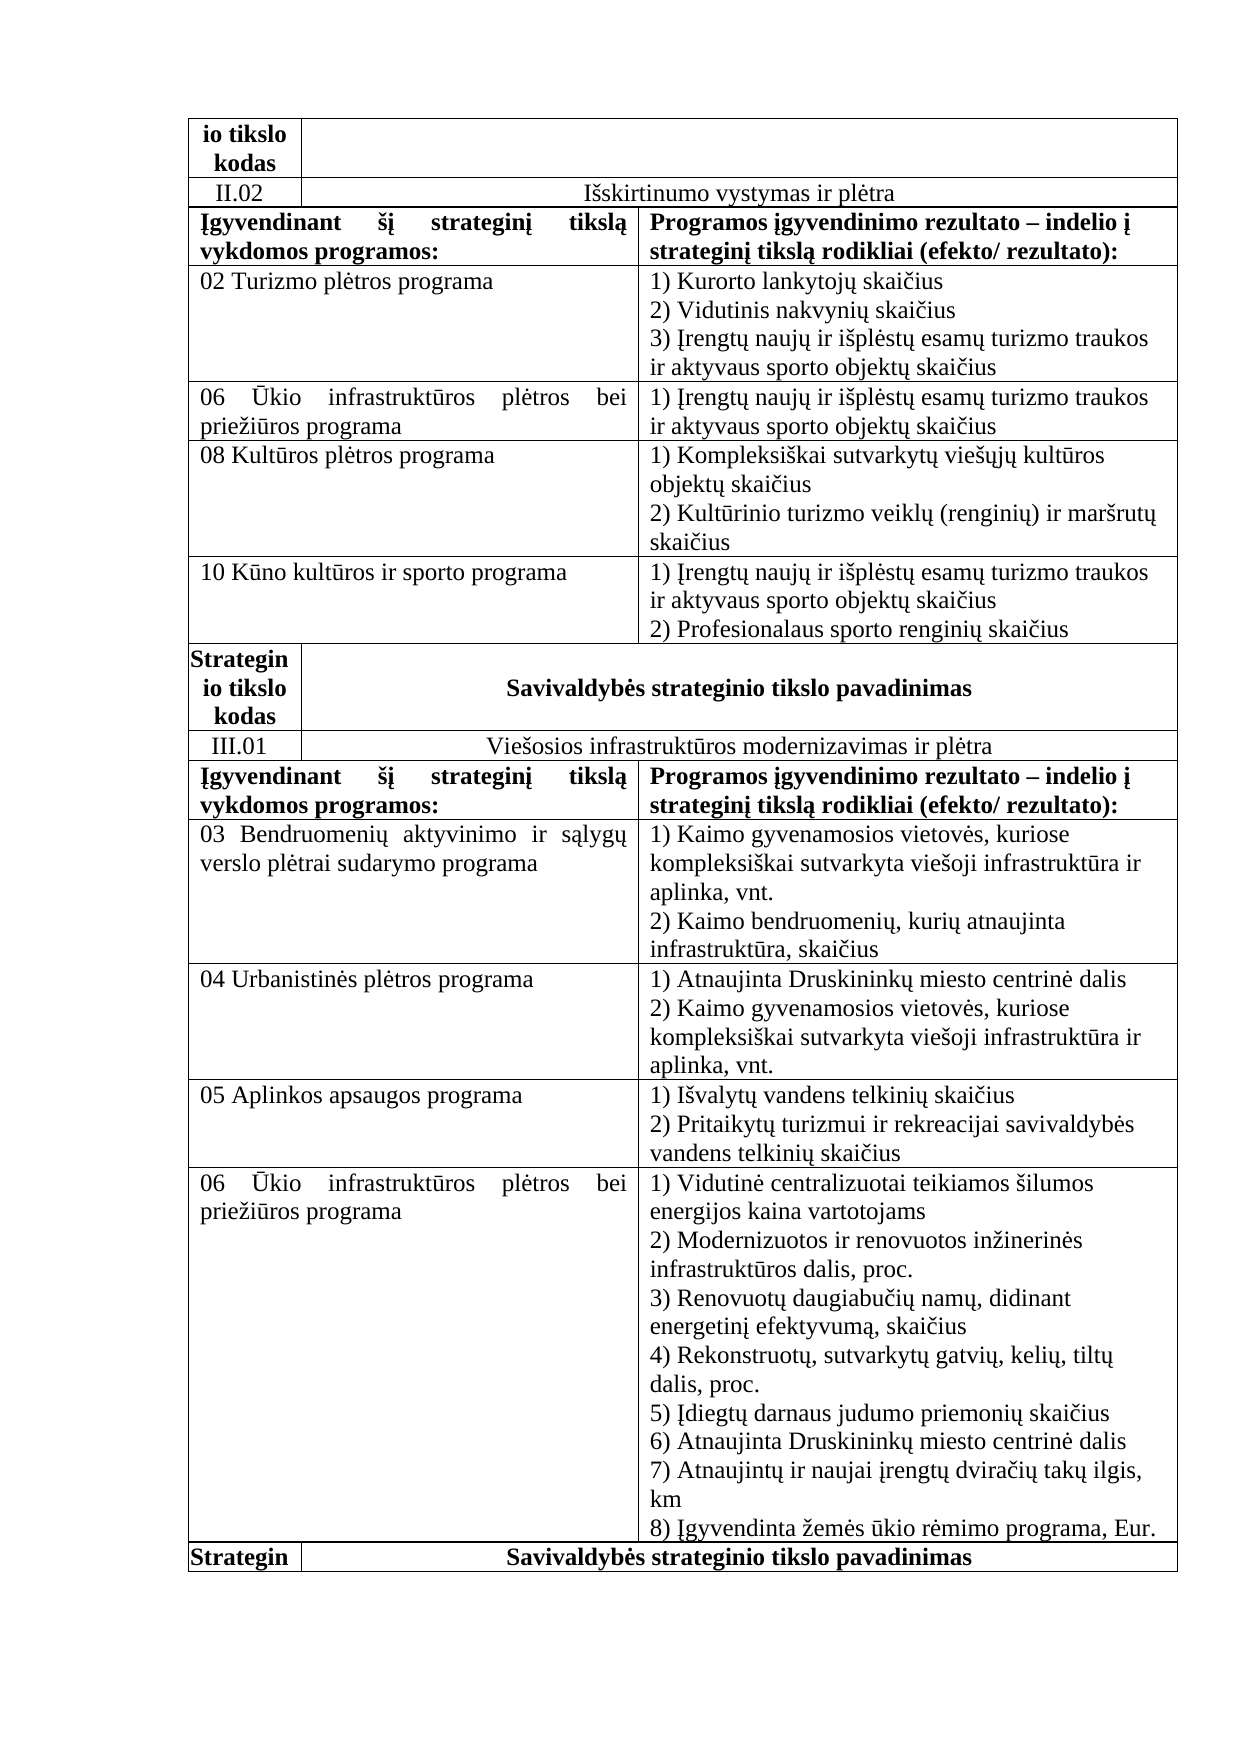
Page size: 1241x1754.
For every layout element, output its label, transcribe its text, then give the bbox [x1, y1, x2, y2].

table_cell 1) Atnaujinta Druskininkų miesto centrinė dalis 2) Kaimo gyvenamosios vietovės, kuriose kompleksiškai sutvarkyta viešoji infrastruktūra ir aplinka, vnt. [639, 964, 1177, 1079]
table_cell 10 Kūno kultūros ir sporto programa [189, 557, 638, 643]
table_cell 06 Ūkio infrastruktūros plėtros bei priežiūros programa [189, 382, 638, 439]
table_cell 1) Įrengtų naujų ir išplėstų esamų turizmo traukos ir aktyvaus sporto objektų skaičius [639, 382, 1177, 439]
table_cell Viešosios infrastruktūros modernizavimas ir plėtra [302, 731, 1177, 760]
table_cell Strateginio tikslo kodas [189, 644, 301, 730]
table_cell Programos įgyvendinimo rezultato – indelio į strateginį tikslą rodikliai (efekto/ rezultato): [639, 208, 1177, 265]
table_cell 08 Kultūros plėtros programa [189, 441, 638, 556]
table_cell Savivaldybės strateginio tikslo pavadinimas [302, 1543, 1177, 1571]
table_cell 1) Vidutinė centralizuotai teikiamos šilumos energijos kaina vartotojams 2) Modernizuotos ir renovuotos inžinerinės infrastruktūros dalis, proc. 3) Renovuotų daugiabučių namų, didinant energetinį efektyvumą, skaičius 4) Rekonstruotų, sutvarkytų gatvių, kelių, tiltų dalis, proc. 5) Įdiegtų darnaus judumo priemonių skaičius 6) Atnaujinta Druskininkų miesto centrinė dalis 7) Atnaujintų ir naujai įrengtų dviračių takų ilgis, km 8) Įgyvendinta žemės ūkio rėmimo programa, Eur. [639, 1168, 1177, 1541]
table_cell io tikslo kodas [189, 119, 301, 177]
table_cell Išskirtinumo vystymas ir plėtra [302, 178, 1177, 206]
table_cell 06 Ūkio infrastruktūros plėtros bei priežiūros programa [189, 1168, 638, 1541]
table_cell 1) Kompleksiškai sutvarkytų viešųjų kultūros objektų skaičius 2) Kultūrinio turizmo veiklų (renginių) ir maršrutų skaičius [639, 441, 1177, 556]
table_cell Savivaldybės strateginio tikslo pavadinimas [302, 644, 1177, 730]
table_cell Įgyvendinant šį strateginį tikslą vykdomos programos: [189, 761, 638, 818]
table_cell 1) Kurorto lankytojų skaičius 2) Vidutinis nakvynių skaičius 3) Įrengtų naujų ir išplėstų esamų turizmo traukos ir aktyvaus sporto objektų skaičius [639, 266, 1177, 381]
table_cell 03 Bendruomenių aktyvinimo ir sąlygų verslo plėtrai sudarymo programa [189, 820, 638, 963]
table_cell Įgyvendinant šį strateginį tikslą vykdomos programos: [189, 208, 638, 265]
table_cell 04 Urbanistinės plėtros programa [189, 964, 638, 1079]
table_cell II.02 [189, 178, 301, 206]
table_cell 1) Kaimo gyvenamosios vietovės, kuriose kompleksiškai sutvarkyta viešoji infrastruktūra ir aplinka, vnt. 2) Kaimo bendruomenių, kurių atnaujinta infrastruktūra, skaičius [639, 820, 1177, 963]
table_cell 1) Įrengtų naujų ir išplėstų esamų turizmo traukos ir aktyvaus sporto objektų skaičius 2) Profesionalaus sporto renginių skaičius [639, 557, 1177, 643]
table_cell 1) Išvalytų vandens telkinių skaičius 2) Pritaikytų turizmui ir rekreacijai savivaldybės vandens telkinių skaičius [639, 1080, 1177, 1167]
table_cell 05 Aplinkos apsaugos programa [189, 1080, 638, 1167]
table_cell 02 Turizmo plėtros programa [189, 266, 638, 381]
table_cell [302, 119, 1177, 177]
table_cell Strategin [189, 1543, 301, 1571]
table_cell III.01 [189, 731, 301, 760]
table_cell Programos įgyvendinimo rezultato – indelio į strateginį tikslą rodikliai (efekto/ rezultato): [639, 761, 1177, 818]
